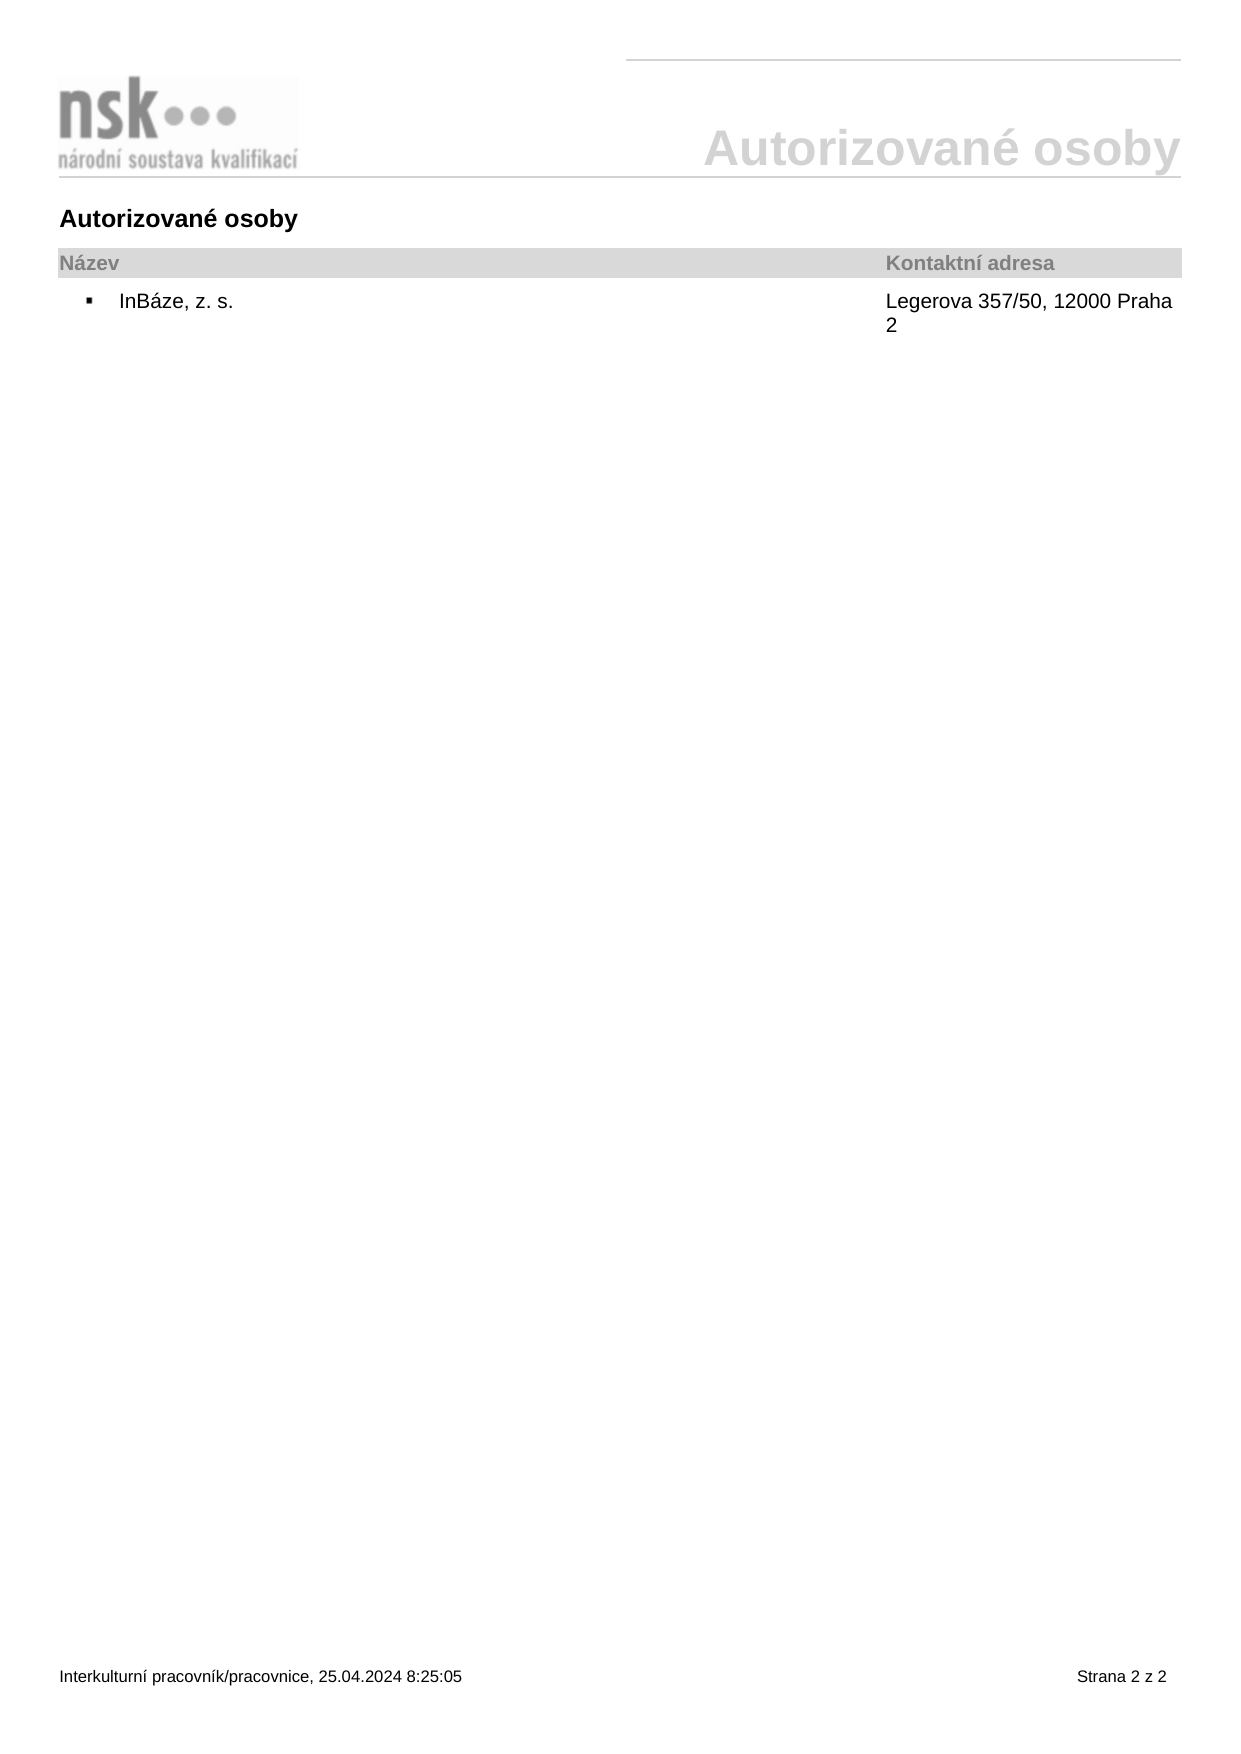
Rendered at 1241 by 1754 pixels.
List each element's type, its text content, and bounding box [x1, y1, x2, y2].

table_cell [119, 171, 481, 176]
table_cell [59, 937, 119, 1237]
table_cell [618, 1237, 626, 1448]
table_cell [119, 937, 481, 1237]
table_cell [119, 278, 481, 289]
table_cell [59, 1448, 119, 1658]
table_cell InBáze, z. s. [119, 289, 886, 314]
table_cell [1167, 194, 1181, 200]
table_cell [860, 337, 886, 637]
table_cell [886, 1448, 1167, 1658]
table_cell [618, 937, 626, 1237]
table_cell [886, 937, 1167, 1237]
table_cell [59, 637, 119, 937]
table_cell [618, 637, 626, 937]
table_cell [119, 1448, 481, 1658]
table_cell [619, 59, 626, 170]
picture [59, 288, 119, 313]
picture [57, 59, 619, 171]
table_cell [59, 278, 119, 288]
table_cell [618, 337, 626, 637]
table_cell [119, 637, 481, 937]
table_cell [119, 194, 481, 200]
table_cell Strana 2 z 2 [860, 1658, 1167, 1694]
table_cell [481, 1448, 617, 1658]
table_cell Název [60, 250, 885, 277]
table_cell [1167, 278, 1181, 289]
table_cell [119, 337, 481, 637]
table_cell [626, 337, 860, 637]
table_cell [1167, 637, 1181, 937]
table_cell [886, 278, 1167, 289]
table_cell [59, 178, 1181, 194]
table_cell [860, 278, 886, 289]
table_cell [1167, 937, 1181, 1237]
table_cell [1167, 1448, 1181, 1658]
table_cell [481, 337, 617, 637]
table_cell [626, 937, 860, 1237]
table_cell [1167, 337, 1181, 637]
table_cell [886, 1237, 1167, 1448]
table_cell [481, 236, 617, 248]
table_cell [59, 314, 119, 337]
table_cell [481, 194, 617, 200]
table_cell [860, 637, 886, 937]
table_cell [860, 314, 886, 337]
table_cell [481, 937, 617, 1237]
table_cell [481, 1237, 617, 1448]
table_cell Autorizované osoby [626, 61, 1181, 176]
table_cell [626, 1448, 860, 1658]
table_cell [626, 194, 860, 200]
table_cell [626, 637, 860, 937]
table_cell [860, 1448, 886, 1658]
table_cell [886, 337, 1167, 637]
table_cell Kontaktní adresa [886, 250, 1180, 277]
table_cell [618, 314, 626, 337]
table_cell Autorizované osoby [59, 200, 1181, 236]
table_cell [481, 637, 617, 937]
table_cell [860, 236, 886, 248]
table_cell [59, 194, 119, 200]
table_cell [59, 171, 119, 176]
table_cell [618, 278, 626, 289]
table_cell [860, 194, 886, 200]
table_cell [119, 314, 481, 337]
table_cell [481, 171, 617, 176]
table_cell [1167, 1237, 1181, 1448]
table_cell [119, 1237, 481, 1448]
table_cell [886, 637, 1167, 937]
table_cell [618, 236, 626, 248]
table_cell [626, 236, 860, 248]
table_cell Legerova 357/50, 12000 Praha 2 [886, 289, 1181, 337]
table_cell Interkulturní pracovník/pracovnice, 25.04.2024 8:25:05 [59, 1658, 860, 1694]
table_cell [481, 314, 617, 337]
table_cell [1167, 236, 1181, 248]
table_cell [886, 194, 1167, 200]
table_cell [860, 937, 886, 1237]
table_cell [59, 1237, 119, 1448]
table_cell [618, 1448, 626, 1658]
table_cell [626, 1237, 860, 1448]
table_cell [1167, 1658, 1181, 1694]
table_cell [481, 278, 617, 289]
table_cell [59, 236, 119, 248]
table_cell [860, 1237, 886, 1448]
table_cell [59, 337, 119, 637]
table_cell [626, 314, 860, 337]
table_cell [886, 236, 1167, 248]
table_cell [618, 194, 626, 200]
table_cell [119, 236, 481, 248]
table_cell [618, 170, 626, 176]
table_cell [626, 278, 860, 289]
